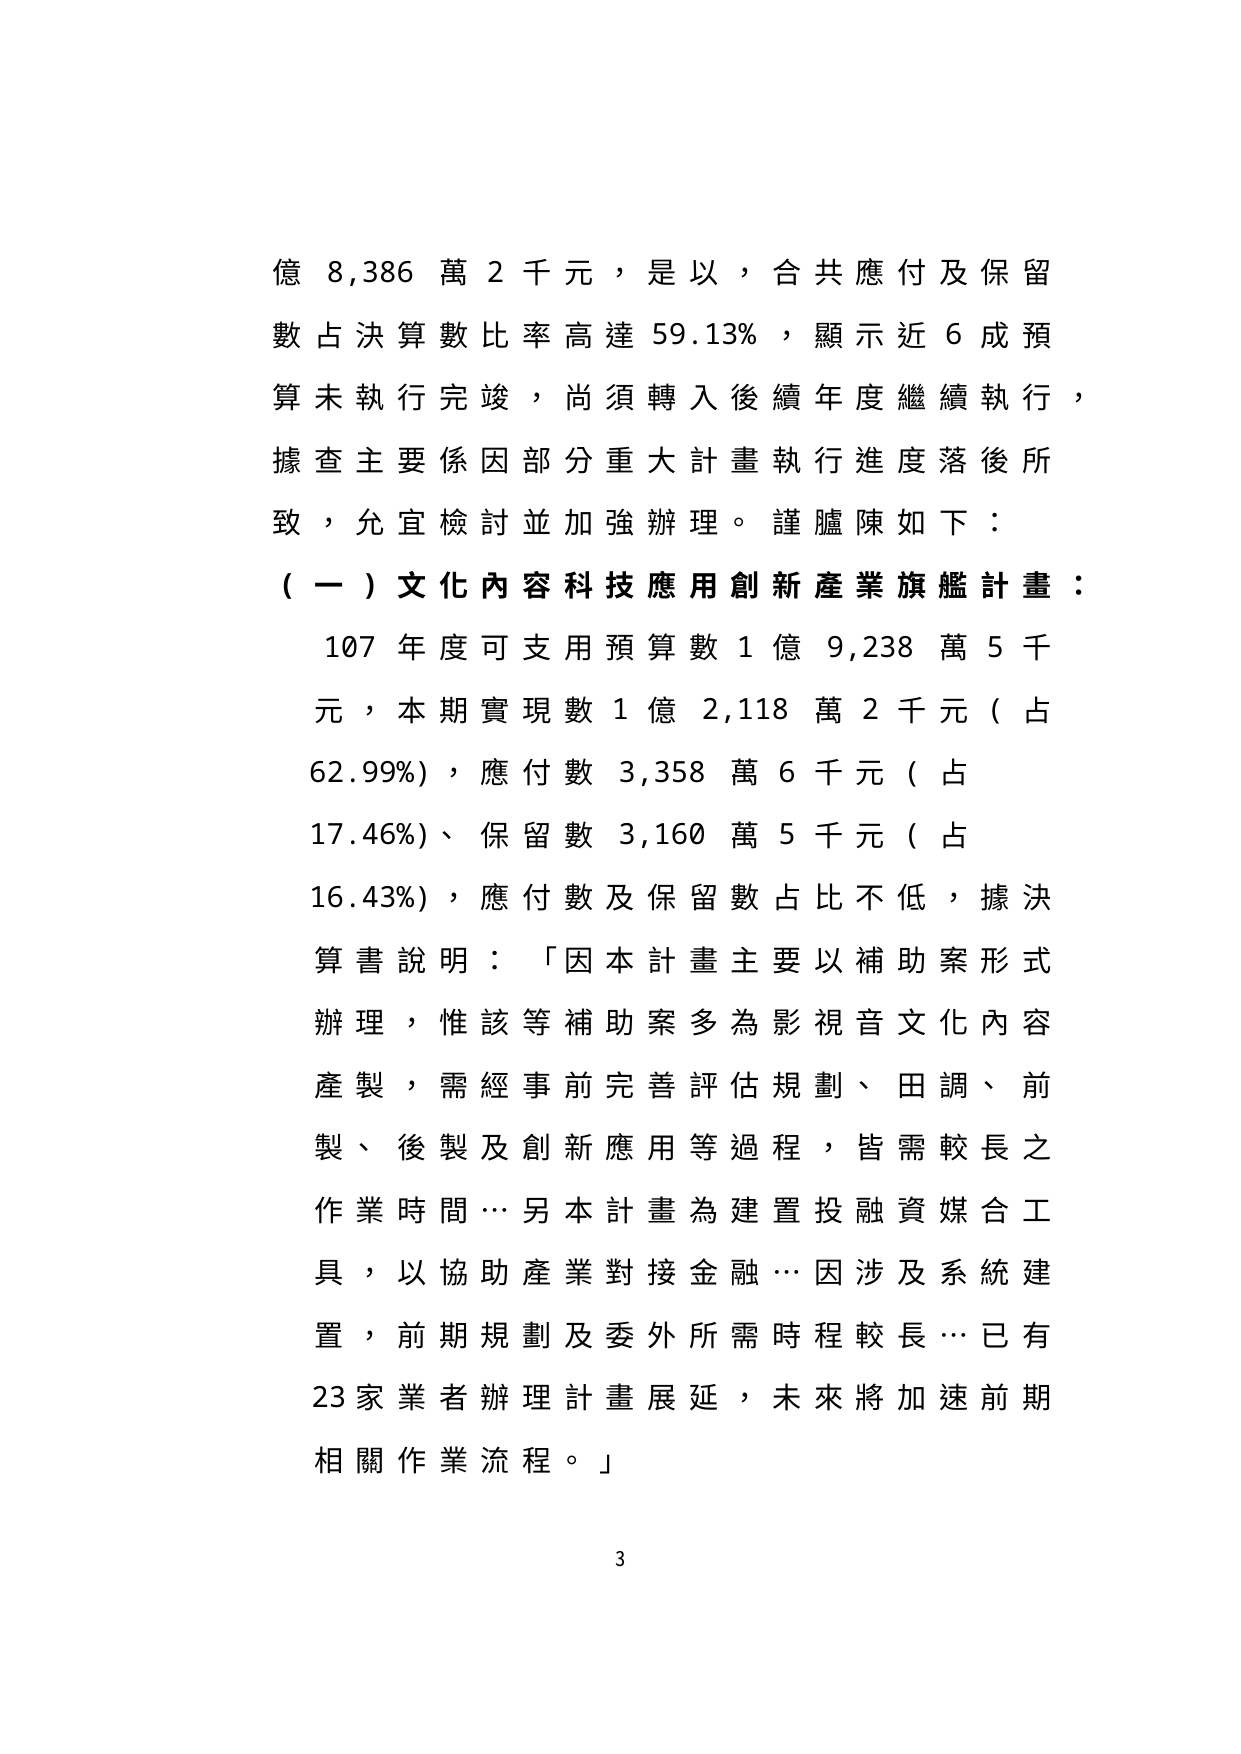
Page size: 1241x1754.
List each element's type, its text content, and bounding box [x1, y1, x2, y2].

text (一)文化內容科技應用創新產業旗艦計畫：107年度可支用預算數1億9,238萬5千元，本期實現數1億2,118萬2千元(占62.99%)，應付數3,358萬6千元(占17.46%)、保留數3,160萬5千元(占16.43%)，應付數及保留數占比不低，據決算書說明：「因本計畫主要以補助案形式辦理，惟該等補助案多為影視音文化內容產製，需經事前完善評估規劃、田調、前製、後製及創新應用等過程，皆需較長之作業時間…另本計畫為建置投融資媒合工具，以協助產業對接金融…因涉及系統建置，前期規劃及委外所需時程較長…已有23家業者辦理計畫展延，未來將加速前期相關作業流程。」 [242, 542, 1058, 1479]
text 文化部107年度「影視及流行音樂策劃與發展」科目編列預算29億3,993萬2千元，執行結果，審定決算數29億3,204萬4千元，其中包含支付實現數11億9,822萬元(占比40.87%)、應付數4,996萬1千元、保留數16億8,386萬2千元，是以，合共應付及保留數占決算數比率高達59.13%，顯示近6成預算未執行完竣，尚須轉入後續年度繼續執行，據查主要係因部分重大計畫執行進度落後所致，允宜檢討並加強辦理。謹臚陳如下： [242, 229, 1058, 542]
